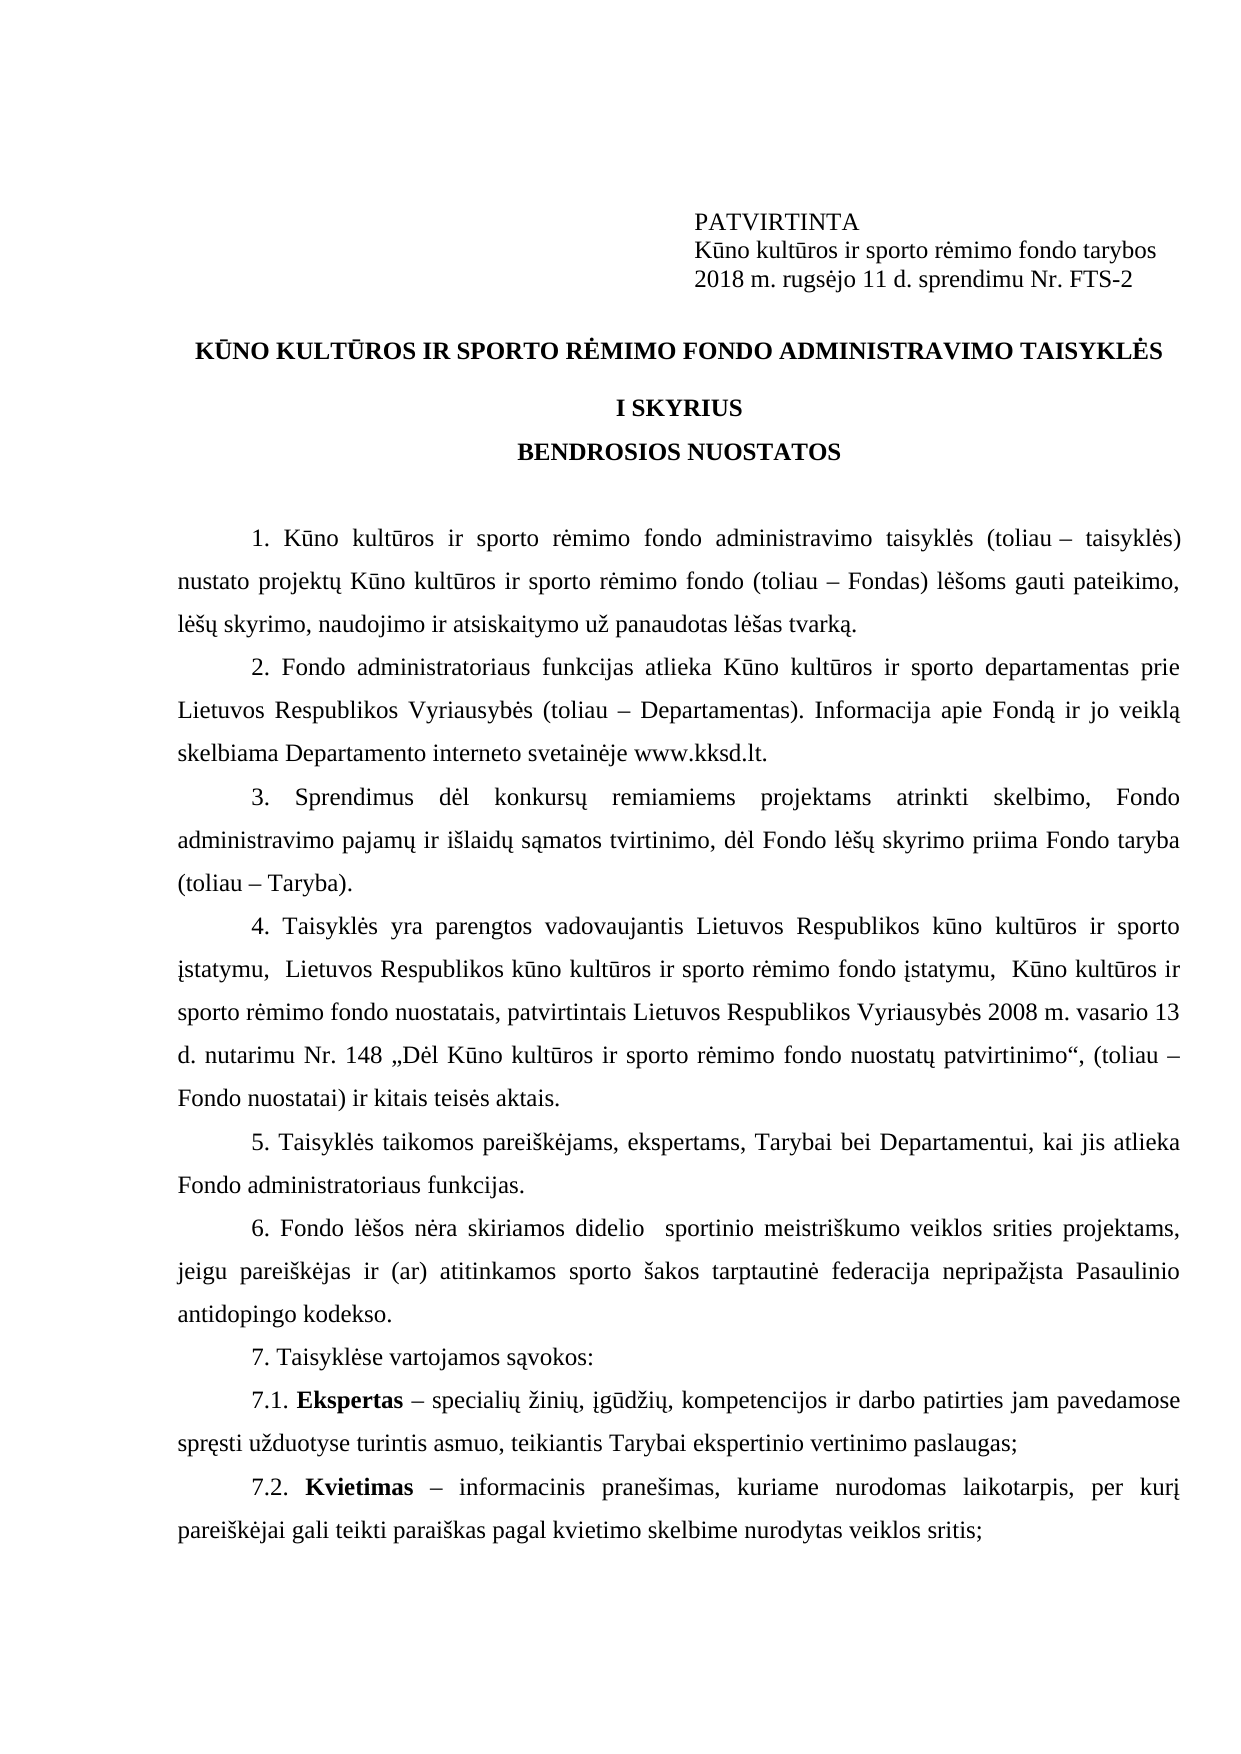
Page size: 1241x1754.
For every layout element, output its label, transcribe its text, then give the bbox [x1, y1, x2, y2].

text 7. Taisyklėse vartojamos sąvokos: [177, 1342, 1181, 1371]
text 3. Sprendimus dėl konkursų remiamiems projektams atrinkti skelbimo, Fondo administravimo pajamų ir išlaidų sąmatos tvirtinimo, dėl Fondo lėšų skyrimo priima Fondo taryba (toliau – Taryba). [177, 782, 1181, 897]
text 1. Kūno kultūros ir sporto rėmimo fondo administravimo taisyklės (toliau – taisyklės) nustato projektų Kūno kultūros ir sporto rėmimo fondo (toliau – Fondas) lėšoms gauti pateikimo, lėšų skyrimo, naudojimo ir atsiskaitymo už panaudotas lėšas tvarką. [177, 523, 1181, 638]
text PATVIRTINTA [694, 207, 1181, 235]
text 2018 m. rugsėjo 11 d. sprendimu Nr. FTS-2 [694, 264, 1181, 293]
text 7.2. Kvietimas – informacinis pranešimas, kuriame nurodomas laikotarpis, per kurį pareiškėjai gali teikti paraiškas pagal kvietimo skelbime nurodytas veiklos sritis; [177, 1472, 1181, 1543]
text KŪNO KULTŪROS IR SPORTO RĖMIMO FONDO ADMINISTRAVIMO TAISYKLĖS [177, 336, 1181, 365]
text 6. Fondo lėšos nėra skiriamos didelio sportinio meistriškumo veiklos srities projektams, jeigu pareiškėjas ir (ar) atitinkamos sporto šakos tarptautinė federacija nepripažįsta Pasaulinio antidopingo kodekso. [177, 1213, 1181, 1328]
text I SKYRIUS [177, 393, 1181, 422]
text 2. Fondo administratoriaus funkcijas atlieka Kūno kultūros ir sporto departamentas prie Lietuvos Respublikos Vyriausybės (toliau – Departamentas). Informacija apie Fondą ir jo veiklą skelbiama Departamento interneto svetainėje www.kksd.lt. [177, 652, 1181, 767]
text Kūno kultūros ir sporto rėmimo fondo tarybos [694, 235, 1181, 264]
text 4. Taisyklės yra parengtos vadovaujantis Lietuvos Respublikos kūno kultūros ir sporto įstatymu, Lietuvos Respublikos kūno kultūros ir sporto rėmimo fondo įstatymu, Kūno kultūros ir sporto rėmimo fondo nuostatais, patvirtintais Lietuvos Respublikos Vyriausybės 2008 m. vasario 13 d. nutarimu Nr. 148 „Dėl Kūno kultūros ir sporto rėmimo fondo nuostatų patvirtinimo“, (toliau – Fondo nuostatai) ir kitais teisės aktais. [177, 911, 1181, 1112]
text BENDROSIOS NUOSTATOS [177, 437, 1181, 465]
text 7.1. Ekspertas – specialių žinių, įgūdžių, kompetencijos ir darbo patirties jam pavedamose spręsti užduotyse turintis asmuo, teikiantis Tarybai ekspertinio vertinimo paslaugas; [177, 1385, 1181, 1457]
text 5. Taisyklės taikomos pareiškėjams, ekspertams, Tarybai bei Departamentui, kai jis atlieka Fondo administratoriaus funkcijas. [177, 1127, 1181, 1198]
